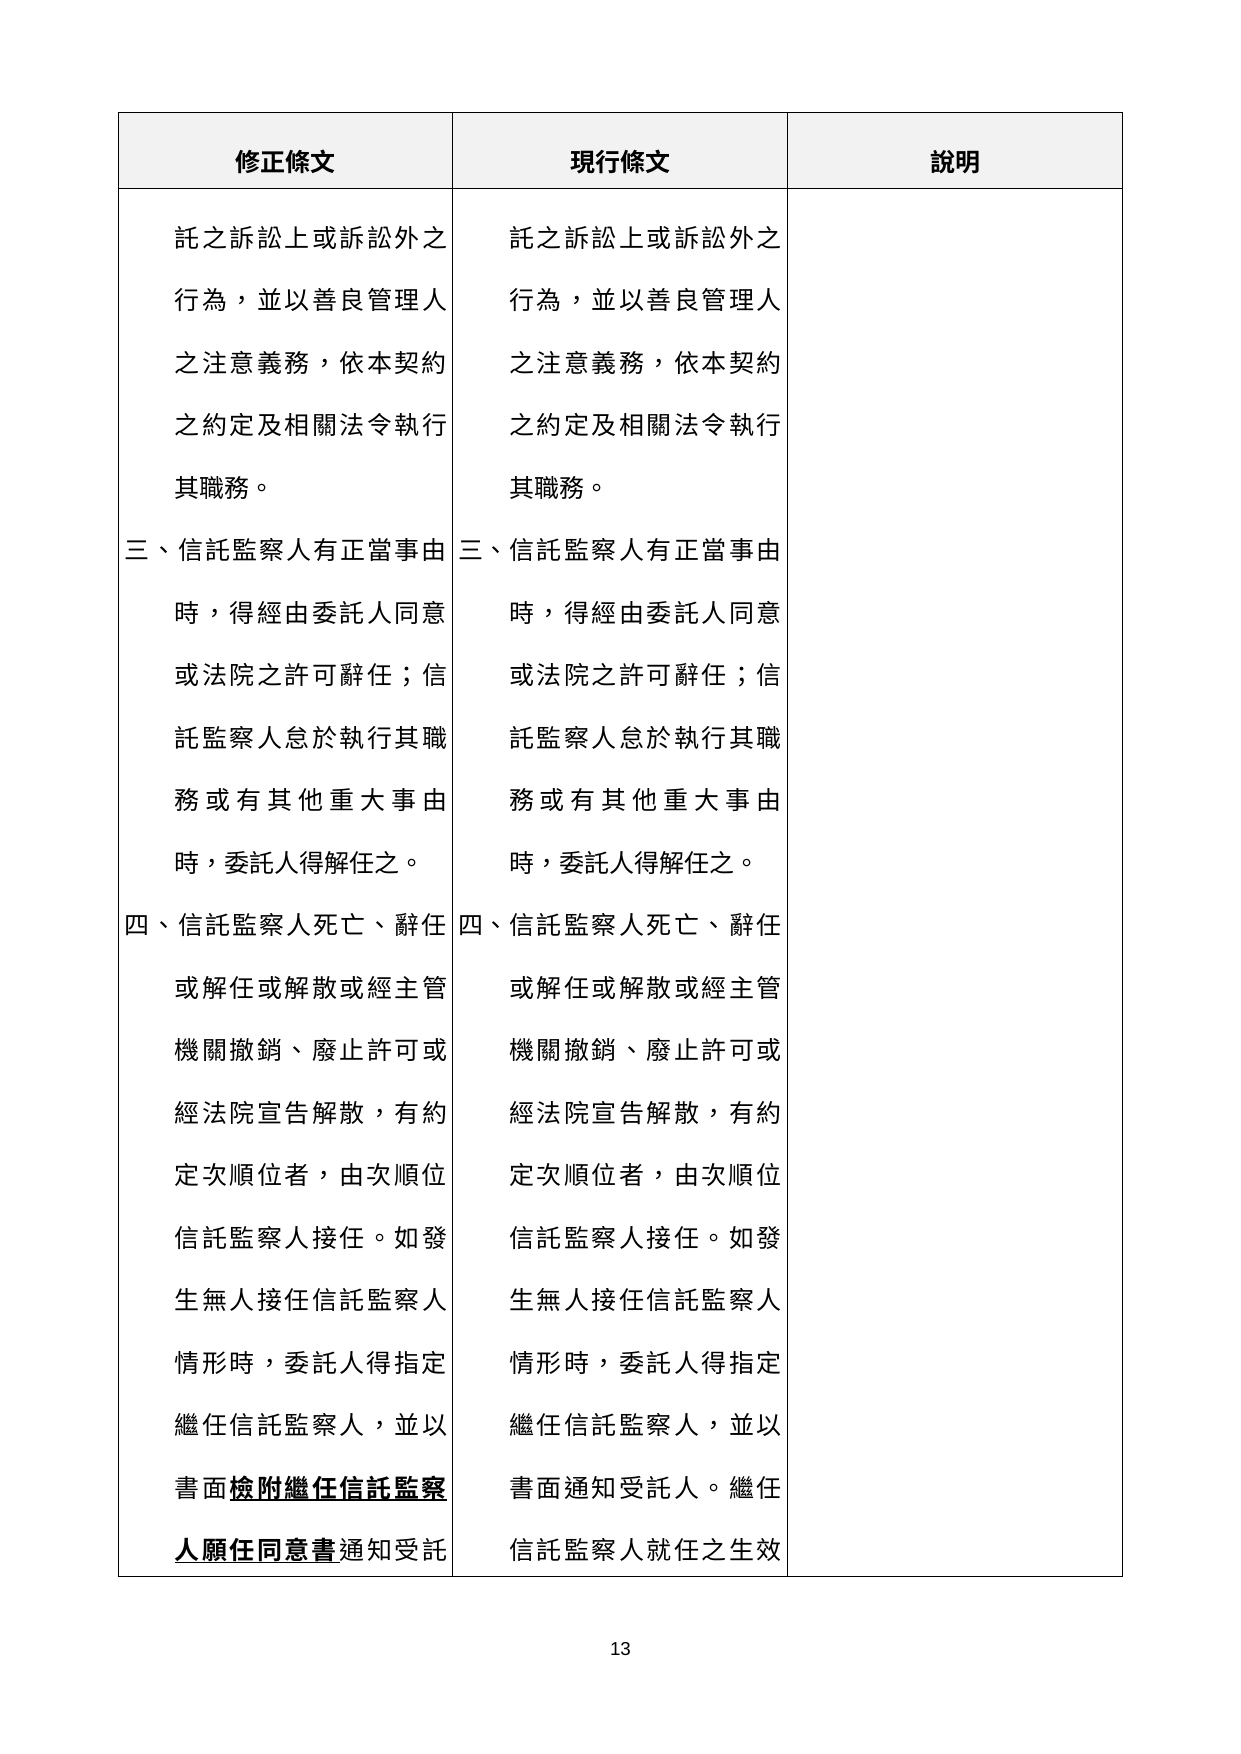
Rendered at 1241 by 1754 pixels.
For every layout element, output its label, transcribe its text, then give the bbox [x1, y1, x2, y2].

table_cell 託之訴訟上或訴訟外之行為，並以善良管理人之注意義務，依本契約之約定及相關法令執行其職務。 三、 信託監察人有正當事由時，得經由委託人同意或法院之許可辭任；信託監察人怠於執行其職務或有其他重大事由時，委託人得解任之。 四、 信託監察人死亡、辭任或解任或解散或經主管機關撤銷、廢止許可或經法院宣告解散，有約定次順位者，由次順位信託監察人接任。如發生無人接任信託監察人情形時，委託人得指定繼任信託監察人，並以書面通知受託人。繼任信託監察人就任之生效 [453, 189, 787, 1576]
table_header 說明 [788, 113, 1122, 188]
table_header 修正條文 [119, 113, 452, 188]
table_header 現行條文 [453, 113, 787, 188]
table_cell 託之訴訟上或訴訟外之行為，並以善良管理人之注意義務，依本契約之約定及相關法令執行其職務。 三、信託監察人有正當事由時，得經由委託人同意或法院之許可辭任；信託監察人怠於執行其職務或有其他重大事由時，委託人得解任之。 四、信託監察人死亡、辭任或解任或解散或經主管機關撤銷、廢止許可或經法院宣告解散，有約定次順位者，由次順位信託監察人接任。如發生無人接任信託監察人情形時，委託人得指定繼任信託監察人，並以書面檢附繼任信託監察人願任同意書通知受託 [119, 189, 452, 1576]
table_cell [788, 189, 1122, 1576]
